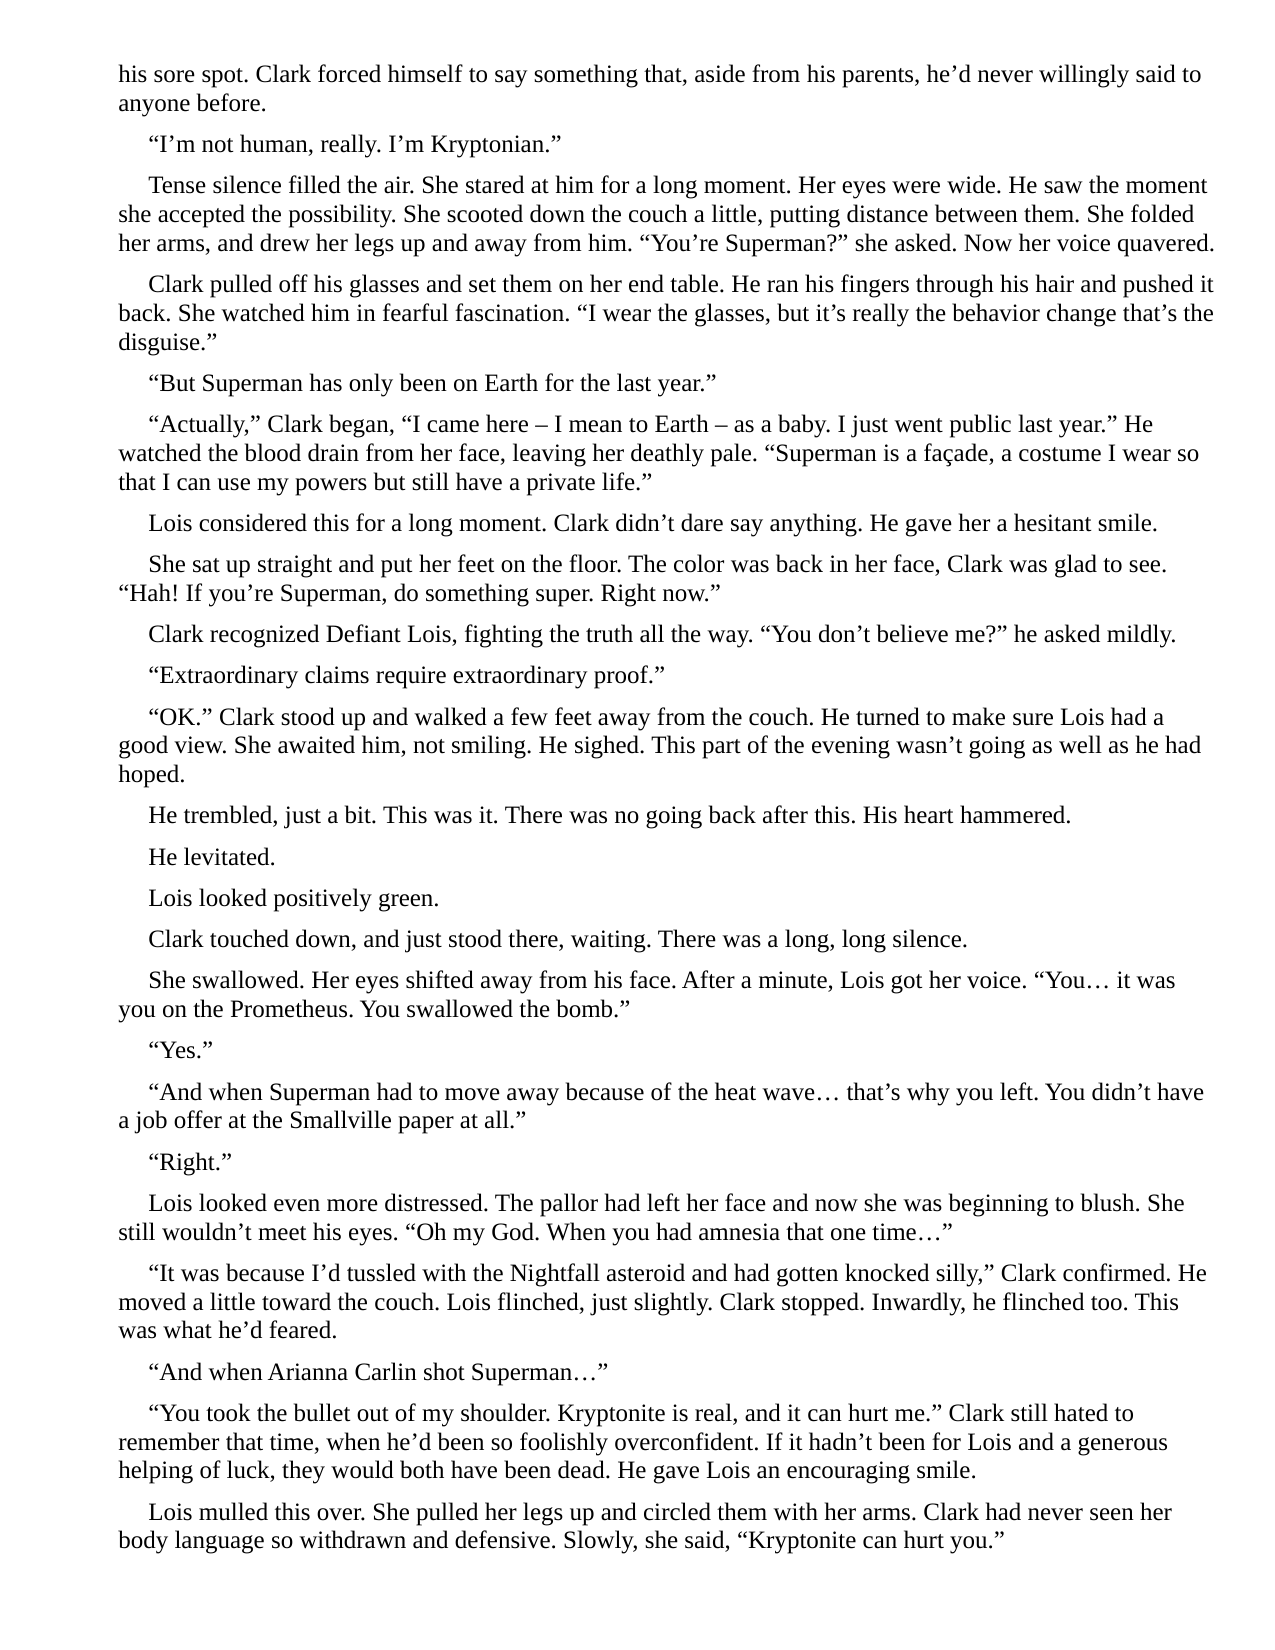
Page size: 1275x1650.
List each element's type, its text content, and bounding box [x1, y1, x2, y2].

text “And when Arianna Carlin shot Superman…” [118, 1357, 1216, 1385]
text “Right.” [118, 1147, 1216, 1175]
text She swallowed. Her eyes shifted away from his face. After a minute, Lois got her voice. “You… it was you on the Prometheus. You swallowed the bomb.” [118, 965, 1216, 1023]
text He levitated. [118, 842, 1216, 870]
text Lois looked positively green. [118, 883, 1216, 912]
text “I’m not human, really. I’m Kryptonian.” [118, 129, 1216, 158]
text He trembled, just a bit. This was it. There was no going back after this. His heart hammered. [118, 800, 1216, 829]
text his sore spot. Clark forced himself to say something that, aside from his parents, he’d never willingly said to anyone before. [118, 59, 1216, 117]
text “And when Superman had to move away because of the heat wave… that’s why you left. You didn’t have a job offer at the Smallville paper at all.” [118, 1077, 1216, 1134]
text Lois considered this for a long moment. Clark didn’t dare say anything. He gave her a hesitant smile. [118, 508, 1216, 537]
text “Yes.” [118, 1035, 1216, 1064]
text Lois looked even more distressed. The pallor had left her face and now she was beginning to blush. She still wouldn’t meet his eyes. “Oh my God. When you had amnesia that one time…” [118, 1188, 1216, 1245]
text “It was because I’d tussled with the Nightfall asteroid and had gotten knocked silly,” Clark confirmed. He moved a little toward the couch. Lois flinched, just slightly. Clark stopped. Inwardly, he flinched too. This was what he’d feared. [118, 1258, 1216, 1344]
text “You took the bullet out of my shoulder. Kryptonite is real, and it can hurt me.” Clark still hated to remember that time, when he’d been so foolishly overconfident. If it hadn’t been for Lois and a generous helping of luck, they would both have been dead. He gave Lois an encouraging smile. [118, 1398, 1216, 1484]
text She sat up straight and put her feet on the floor. The color was back in her face, Clark was glad to see. “Hah! If you’re Superman, do something super. Right now.” [118, 549, 1216, 607]
text “But Superman has only been on Earth for the last year.” [118, 368, 1216, 397]
text Clark recognized Defiant Lois, fighting the truth all the way. “You don’t believe me?” he asked mildly. [118, 619, 1216, 648]
text “Actually,” Clark began, “I came here – I mean to Earth – as a baby. I just went public last year.” He watched the blood drain from her face, leaving her deathly pale. “Superman is a façade, a costume I wear so that I can use my powers but still have a private life.” [118, 409, 1216, 495]
text Clark touched down, and just stood there, waiting. There was a long, long silence. [118, 924, 1216, 953]
text “OK.” Clark stood up and walked a few feet away from the couch. He turned to make sure Lois had a good view. She awaited him, not smiling. He sighed. This part of the evening wasn’t going as well as he had hoped. [118, 702, 1216, 788]
text Lois mulled this over. She pulled her legs up and circled them with her arms. Clark had never seen her body language so withdrawn and defensive. Slowly, she said, “Kryptonite can hurt you.” [118, 1497, 1216, 1554]
text Tense silence filled the air. She stared at him for a long moment. Her eyes were wide. He saw the moment she accepted the possibility. She scooted down the couch a little, putting distance between them. She folded her arms, and drew her legs up and away from him. “You’re Superman?” she asked. Now her voice quavered. [118, 170, 1216, 257]
text Clark pulled off his glasses and set them on her end table. He ran his fingers through his hair and pushed it back. She watched him in fearful fascination. “I wear the glasses, but it’s really the behavior change that’s the disguise.” [118, 269, 1216, 355]
text “Extraordinary claims require extraordinary proof.” [118, 660, 1216, 689]
